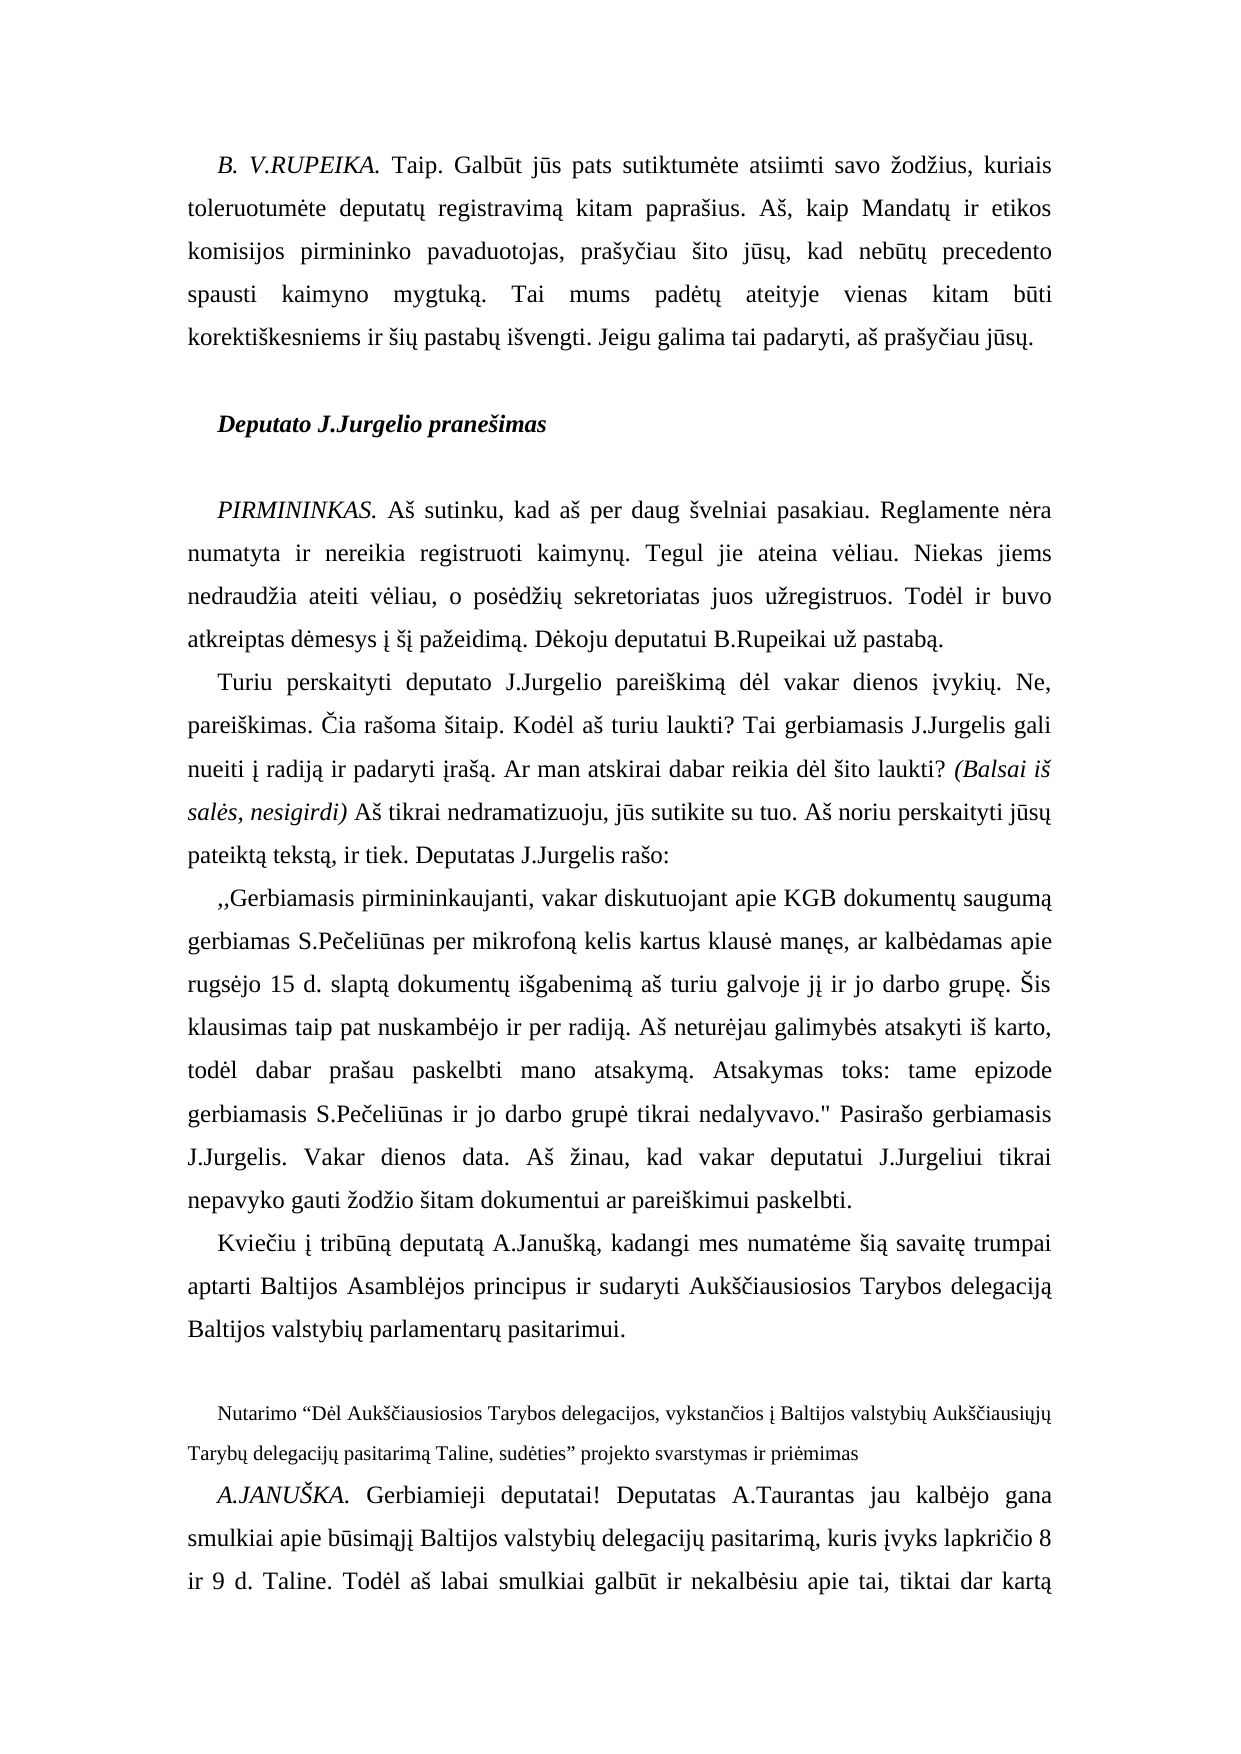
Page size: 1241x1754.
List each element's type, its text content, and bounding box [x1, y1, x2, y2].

text Turiu perskaityti deputato J.Jurgelio pareiškimą dėl vakar dienos įvykių. Ne, pareiškimas. Čia rašoma šitaip. Kodėl aš turiu laukti? Tai gerbiamasis J.Jurgelis gali nueiti į radiją ir padaryti įrašą. Ar man atskirai dabar reikia dėl šito laukti? (Balsai iš salės, nesigirdi) Aš tikrai nedramatizuoju, jūs sutikite su tuo. Aš noriu perskaityti jūsų pateiktą tekstą, ir tiek. Deputatas J.Jurgelis rašo: [187, 667, 1053, 869]
text Nutarimo “Dėl Aukščiausiosios Tarybos delegacijos, vykstančios į Baltijos valstybių Aukščiausiųjų Tarybų delegacijų pasitarimą Taline, sudėties” projekto svarstymas ir priėmimas [187, 1401, 1053, 1465]
subtitle Deputato J.Jurgelio pranešimas [187, 409, 1053, 437]
text A.JANUŠKA. Gerbiamieji deputatai! Deputatas A.Taurantas jau kalbėjo gana smulkiai apie būsimąjį Baltijos valstybių delegacijų pasitarimą, kuris įvyks lapkričio 8 ir 9 d. Taline. Todėl aš labai smulkiai galbūt ir nekalbėsiu apie tai, tiktai dar kartą [187, 1480, 1053, 1595]
text ,,Gerbiamasis pirmininkaujanti, vakar diskutuojant apie KGB dokumentų saugumą gerbiamas S.Pečeliūnas per mikrofoną kelis kartus klausė manęs, ar kalbėdamas apie rugsėjo 15 d. slaptą dokumentų išgabenimą aš turiu galvoje jį ir jo darbo grupę. Šis klausimas taip pat nuskambėjo ir per radiją. Aš neturėjau galimybės atsakyti iš karto, todėl dabar prašau paskelbti mano atsakymą. Atsakymas toks: tame epizode gerbiamasis S.Pečeliūnas ir jo darbo grupė tikrai nedalyvavo." Pasirašo gerbiamasis J.Jurgelis. Vakar dienos data. Aš žinau, kad vakar deputatui J.Jurgeliui tikrai nepavyko gauti žodžio šitam dokumentui ar pareiškimui paskelbti. [187, 883, 1053, 1214]
text PIRMININKAS. Aš sutinku, kad aš per daug švelniai pasakiau. Reglamente nėra numatyta ir nereikia registruoti kaimynų. Tegul jie ateina vėliau. Niekas jiems nedraudžia ateiti vėliau, o posėdžių sekretoriatas juos užregistruos. Todėl ir buvo atkreiptas dėmesys į šį pažeidimą. Dėkoju deputatui B.Rupeikai už pastabą. [187, 495, 1053, 653]
text B. V.RUPEIKA. Taip. Galbūt jūs pats sutiktumėte atsiimti savo žodžius, kuriais toleruotumėte deputatų registravimą kitam paprašius. Aš, kaip Mandatų ir etikos komisijos pirmininko pavaduotojas, prašyčiau šito jūsų, kad nebūtų precedento spausti kaimyno mygtuką. Tai mums padėtų ateityje vienas kitam būti korektiškesniems ir šių pastabų išvengti. Jeigu galima tai padaryti, aš prašyčiau jūsų. [187, 150, 1053, 351]
text Kviečiu į tribūną deputatą A.Janušką, kadangi mes numatėme šią savaitę trumpai aptarti Baltijos Asamblėjos principus ir sudaryti Aukščiausiosios Tarybos delegaciją Baltijos valstybių parlamentarų pasitarimui. [187, 1228, 1053, 1343]
